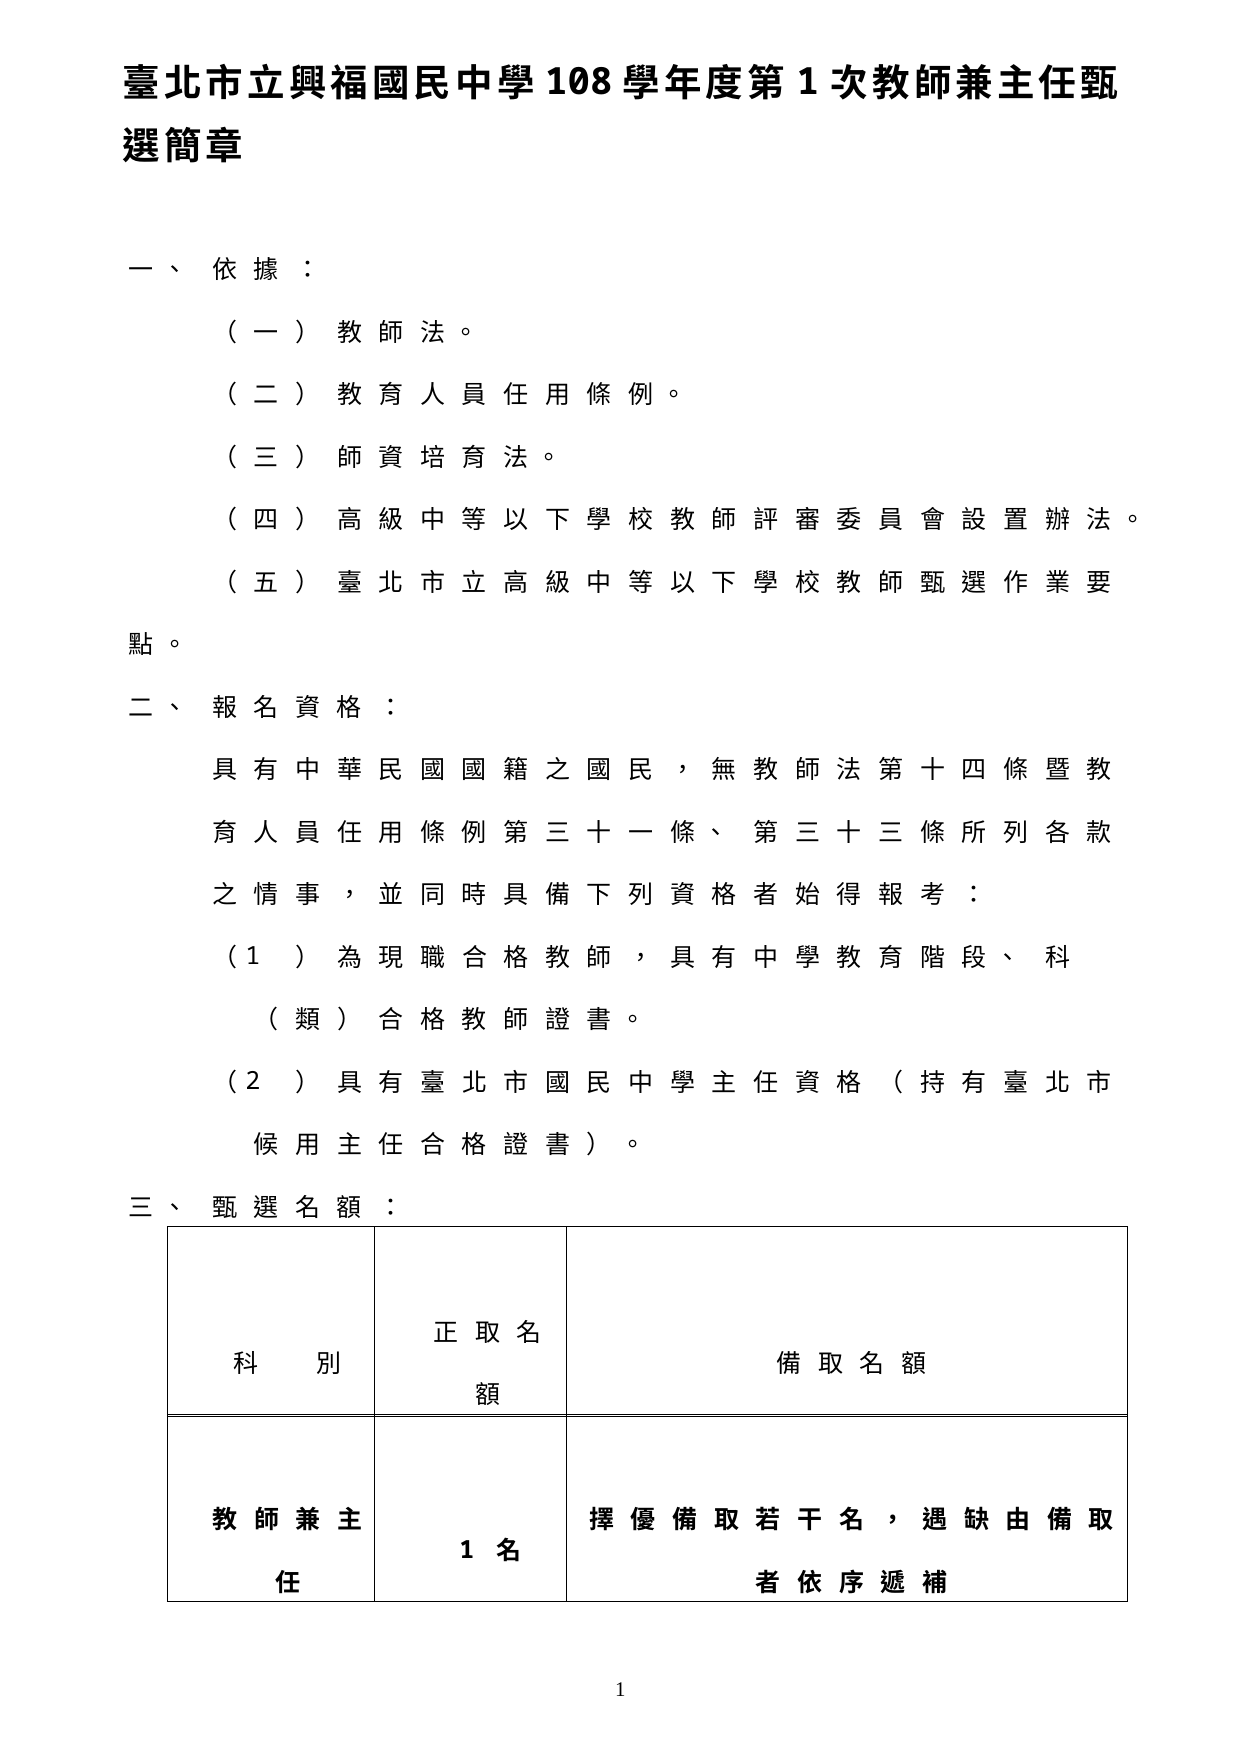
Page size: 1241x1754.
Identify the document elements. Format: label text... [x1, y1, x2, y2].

table_header 正取名額 [375, 1227, 566, 1413]
list 為現職合格教師，具有中學教育階段、科（類）合格教師證書。 [170, 913, 1120, 1038]
text （四）高級中等以下學校教師評審委員會設置辦法。 [120, 476, 1120, 538]
text （五）臺北市立高級中等以下學校教師甄選作業要點。 [120, 538, 1120, 663]
table_header 備取名額 [567, 1227, 1127, 1413]
text 一、依據： [120, 226, 1120, 288]
text 三、甄選名額： [120, 1163, 1120, 1226]
table_header 科 別 [168, 1227, 374, 1413]
table_cell 教師兼主任 [168, 1417, 374, 1601]
text （二）教育人員任用條例。 [120, 351, 1120, 413]
text 臺北市立興福國民中學108學年度第1次教師兼主任甄選簡章 [120, 38, 1120, 163]
text （一）教師法。 [120, 288, 1120, 351]
text （三）師資培育法。 [120, 413, 1120, 476]
list 具有臺北市國民中學主任資格（持有臺北市候用主任合格證書）。 [170, 1038, 1120, 1163]
text 具有中華民國國籍之國民，無教師法第十四條暨教育人員任用條例第三十一條、第三十三條所列各款之情事，並同時具備下列資格者始得報考： [120, 726, 1120, 913]
text 二、報名資格： [120, 663, 1120, 726]
table_cell 1名 [375, 1417, 566, 1601]
table_cell 擇優備取若干名，遇缺由備取者依序遞補 [567, 1417, 1127, 1601]
